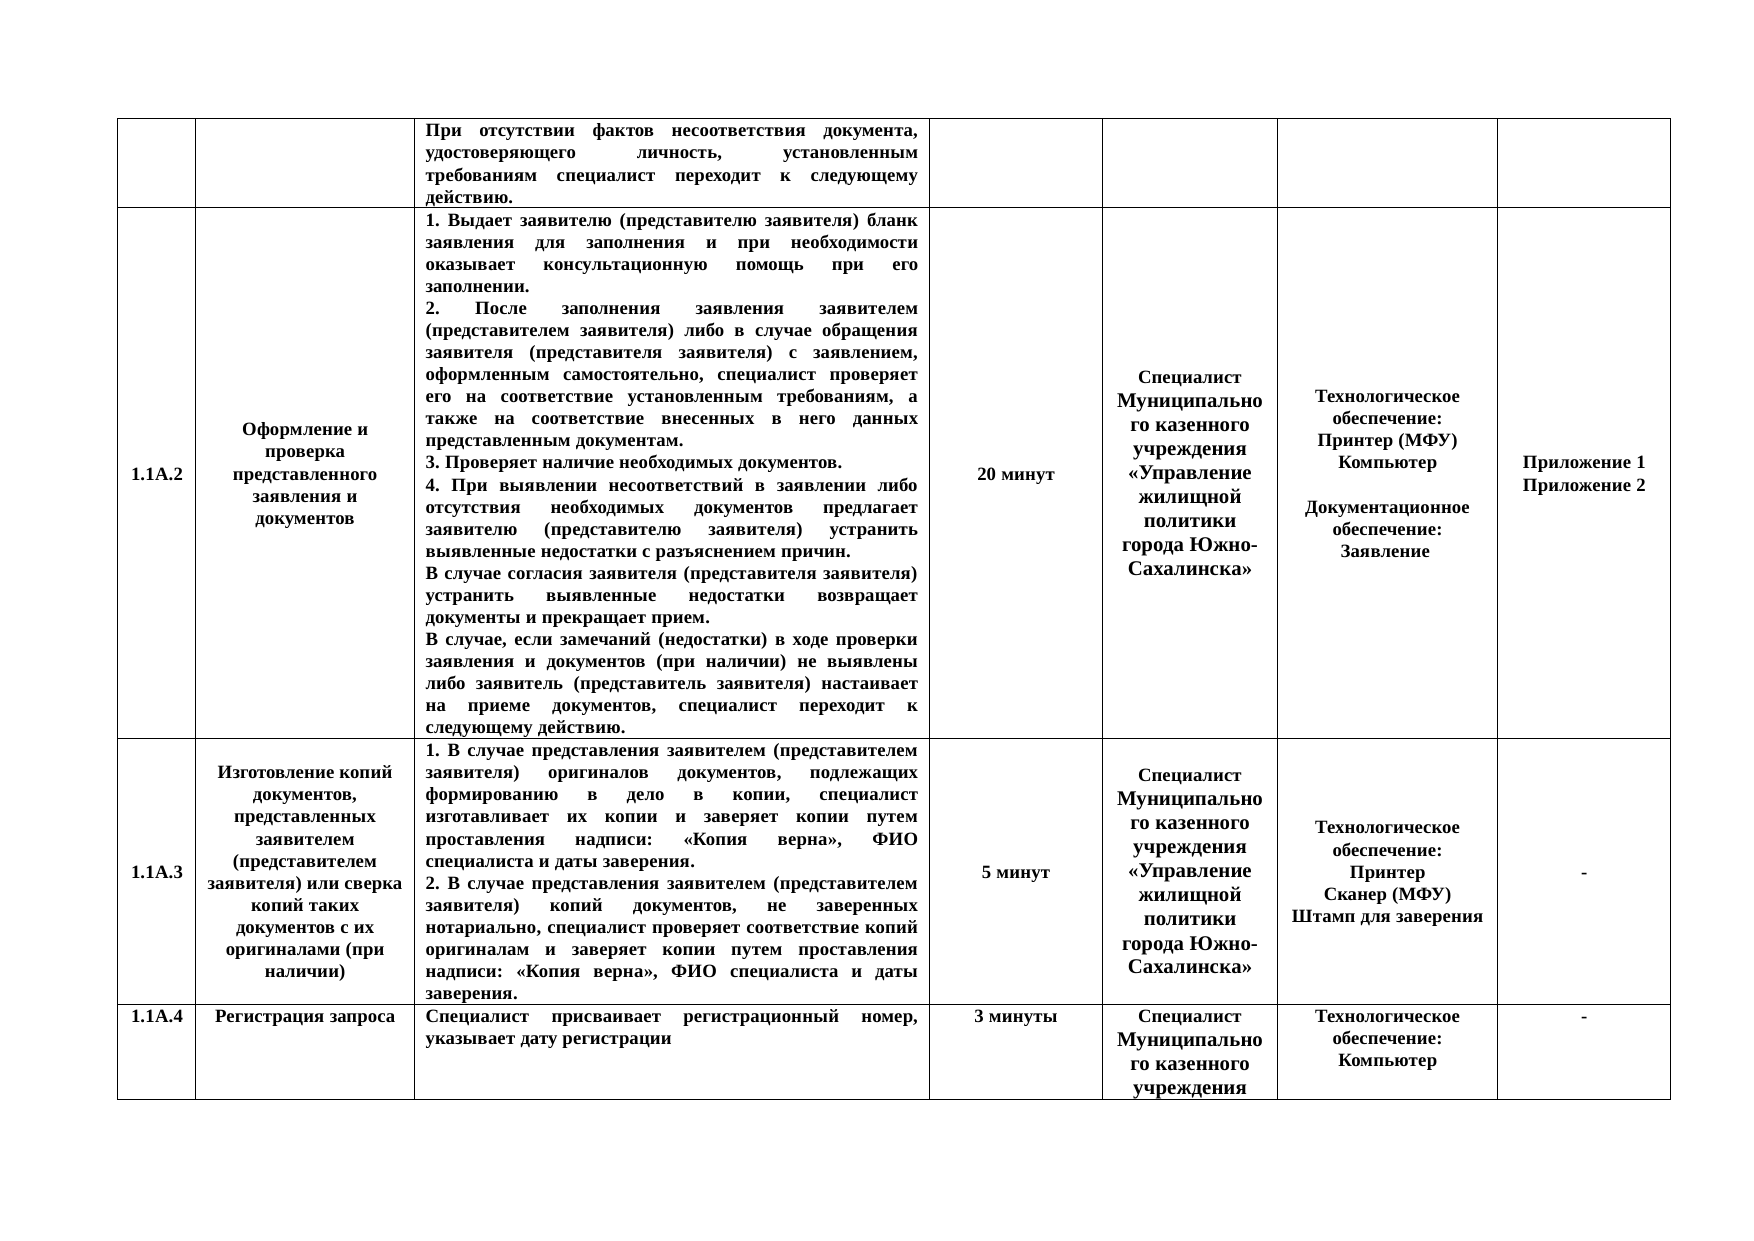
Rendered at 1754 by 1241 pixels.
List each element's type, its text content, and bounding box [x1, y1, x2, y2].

table_cell Технологическое обеспечение: Принтер Сканер (МФУ) Штамп для заверения [1278, 739, 1497, 1004]
table_cell Технологическое обеспечение: Принтер (МФУ) Компьютер Документационное обеспечение: Заявление [1278, 208, 1497, 738]
table_cell 1.1А.3 [118, 739, 195, 1004]
table_cell Изготовление копий документов, представленных заявителем (представителем заявителя) или сверка копий таких документов с их оригиналами (при наличии) [196, 739, 414, 1004]
table_cell 1. Выдает заявителю (представителю заявителя) бланк заявления для заполнения и при необходимости оказывает консультационную помощь при его заполнении. 2. После заполнения заявления заявителем (представителем заявителя) либо в случае обращения заявителя (представителя заявителя) с заявлением, оформленным самостоятельно, специалист проверяет его на соответствие установленным требованиям, а также на соответствие внесенных в него данных представленным документам. 3. Проверяет наличие необходимых документов. 4. При выявлении несоответствий в заявлении либо отсутствия необходимых документов предлагает заявителю (представителю заявителя) устранить выявленные недостатки с разъяснением причин. В случае согласия заявителя (представителя заявителя) устранить выявленные недостатки возвращает документы и прекращает прием. В случае, если замечаний (недостатки) в ходе проверки заявления и документов (при наличии) не выявлены либо заявитель (представитель заявителя) настаивает на приеме документов, специалист переходит к следующему действию. [415, 208, 929, 738]
table_cell 1. В случае представления заявителем (представителем заявителя) оригиналов документов, подлежащих формированию в дело в копии, специалист изготавливает их копии и заверяет копии путем проставления надписи: «Копия верна», ФИО специалиста и даты заверения. 2. В случае представления заявителем (представителем заявителя) копий документов, не заверенных нотариально, специалист проверяет соответствие копий оригиналам и заверяет копии путем проставления надписи: «Копия верна», ФИО специалиста и даты заверения. [415, 739, 929, 1004]
table_cell Технологическое обеспечение: Компьютер [1278, 1005, 1497, 1099]
table_cell При отсутствии фактов несоответствия документа, удостоверяющего личность, установленным требованиям специалист переходит к следующему действию. [415, 119, 929, 207]
table_cell 5 минут [930, 739, 1102, 1004]
table_cell 3 минуты [930, 1005, 1102, 1099]
table_cell 1.1А.4 [118, 1005, 195, 1099]
table_cell Специалист присваивает регистрационный номер, указывает дату регистрации [415, 1005, 929, 1099]
table_cell - [1498, 739, 1670, 1004]
table_cell [1278, 119, 1497, 207]
table_cell [1103, 119, 1277, 207]
table_cell Оформление и проверка представленного заявления и документов [196, 208, 414, 738]
table_cell Регистрация запроса [196, 1005, 414, 1099]
table_cell [118, 119, 195, 207]
table_cell 1.1А.2 [118, 208, 195, 738]
table_cell - [1498, 1005, 1670, 1099]
table_cell Специалист Муниципального казенного учреждения «Управление жилищной политики города Южно-Сахалинска» [1103, 739, 1277, 1004]
table_cell 20 минут [930, 208, 1102, 738]
table_cell [930, 119, 1102, 207]
table_cell Приложение 1 Приложение 2 [1498, 208, 1670, 738]
table_cell Специалист Муниципального казенного учреждения «Управление жилищной политики города Южно-Сахалинска» [1103, 208, 1277, 738]
table_cell Специалист Муниципального казенного учреждения [1103, 1005, 1277, 1099]
table_cell [196, 119, 414, 207]
table_cell - [1498, 119, 1670, 207]
